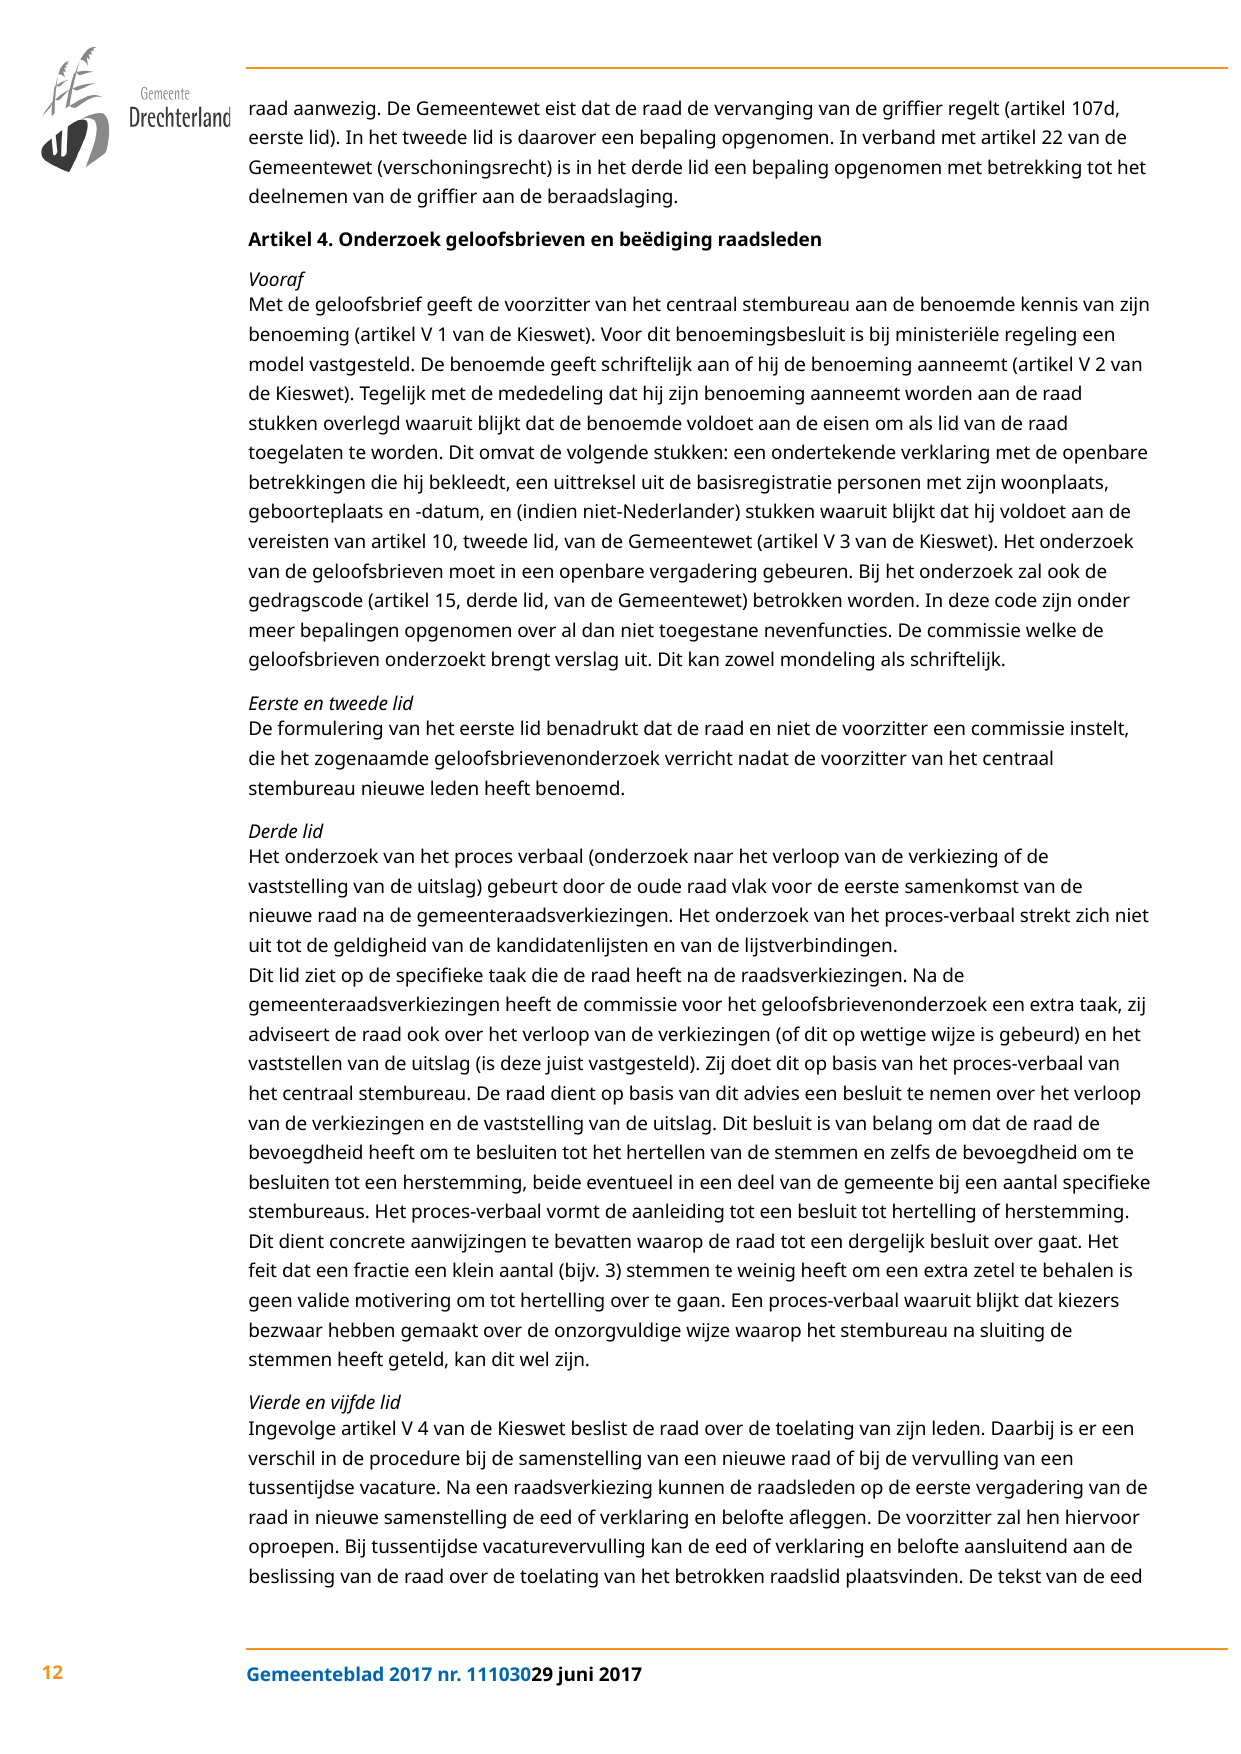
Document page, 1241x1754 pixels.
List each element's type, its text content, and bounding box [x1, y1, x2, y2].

text Vooraf [248, 266, 1152, 292]
text Met de geloofsbrief geeft de voorzitter van het centraal stembureau aan de benoemde kennis van zijn benoeming (artikel V 1 van de Kieswet). Voor dit benoemingsbesluit is bij ministeriële regeling een model vastgesteld. De benoemde geeft schriftelijk aan of hij de benoeming aanneemt (artikel V 2 van de Kieswet). Tegelijk met de mededeling dat hij zijn benoeming aanneemt worden aan de raad stukken overlegd waaruit blijkt dat de benoemde voldoet aan de eisen om als lid van de raad toegelaten te worden. Dit omvat de volgende stukken: een ondertekende verklaring met de openbare betrekkingen die hij bekleedt, een uittreksel uit de basisregistratie personen met zijn woonplaats, geboorteplaats en -datum, en (indien niet-Nederlander) stukken waaruit blijkt dat hij voldoet aan de vereisten van artikel 10, tweede lid, van de Gemeentewet (artikel V 3 van de Kieswet). Het onderzoek van de geloofsbrieven moet in een openbare vergadering gebeuren. Bij het onderzoek zal ook de gedragscode (artikel 15, derde lid, van de Gemeentewet) betrokken worden. In deze code zijn onder meer bepalingen opgenomen over al dan niet toegestane nevenfuncties. De commissie welke de geloofsbrieven onderzoekt brengt verslag uit. Dit kan zowel mondeling als schriftelijk. [248, 292, 1152, 672]
text Ingevolge artikel V 4 van de Kieswet beslist de raad over de toelating van zijn leden. Daarbij is er een verschil in de procedure bij de samenstelling van een nieuwe raad of bij de vervulling van een tussentijdse vacature. Na een raadsverkiezing kunnen de raadsleden op de eerste vergadering van de raad in nieuwe samenstelling de eed of verklaring en belofte afleggen. De voorzitter zal hen hiervoor oproepen. Bij tussentijdse vacaturevervulling kan de eed of verklaring en belofte aansluitend aan de beslissing van de raad over de toelating van het betrokken raadslid plaatsvinden. De tekst van de eed [248, 1415, 1152, 1589]
text Dit lid ziet op de specifieke taak die de raad heeft na de raadsverkiezingen. Na de gemeenteraadsverkiezingen heeft de commissie voor het geloofsbrievenonderzoek een extra taak, zij adviseert de raad ook over het verloop van de verkiezingen (of dit op wettige wijze is gebeurd) en het vaststellen van de uitslag (is deze juist vastgesteld). Zij doet dit op basis van het proces-verbaal van het centraal stembureau. De raad dient op basis van dit advies een besluit te nemen over het verloop van de verkiezingen en de vaststelling van de uitslag. Dit besluit is van belang om dat de raad de bevoegdheid heeft om te besluiten tot het hertellen van de stemmen en zelfs de bevoegdheid om te besluiten tot een herstemming, beide eventueel in een deel van de gemeente bij een aantal specifieke stembureaus. Het proces-verbaal vormt de aanleiding tot een besluit tot hertelling of herstemming. Dit dient concrete aanwijzingen te bevatten waarop de raad tot een dergelijk besluit over gaat. Het feit dat een fractie een klein aantal (bijv. 3) stemmen te weinig heeft om een extra zetel te behalen is geen valide motivering om tot hertelling over te gaan. Een proces-verbaal waaruit blijkt dat kiezers bezwaar hebben gemaakt over de onzorgvuldige wijze waarop het stembureau na sluiting de stemmen heeft geteld, kan dit wel zijn. [248, 962, 1152, 1372]
text Artikel 4. Onderzoek geloofsbrieven en beëdiging raadsleden [248, 227, 1152, 252]
picture [41, 47, 231, 172]
text Het onderzoek van het proces verbaal (onderzoek naar het verloop van de verkiezing of de vaststelling van de uitslag) gebeurt door de oude raad vlak voor de eerste samenkomst van de nieuwe raad na de gemeenteraadsverkiezingen. Het onderzoek van het proces-verbaal strekt zich niet uit tot de geldigheid van de kandidatenlijsten en van de lijstverbindingen. [248, 843, 1152, 958]
text De formulering van het eerste lid benadrukt dat de raad en niet de voorzitter een commissie instelt, die het zogenaamde geloofsbrievenonderzoek verricht nadat de voorzitter van het centraal stembureau nieuwe leden heeft benoemd. [248, 716, 1152, 800]
text Derde lid [248, 818, 1152, 843]
text Vierde en vijfde lid [248, 1389, 1152, 1415]
text raad aanwezig. De Gemeentewet eist dat de raad de vervanging van de griffier regelt (artikel 107d, eerste lid). In het tweede lid is daarover een bepaling opgenomen. In verband met artikel 22 van de Gemeentewet (verschoningsrecht) is in het derde lid een bepaling opgenomen met betrekking tot het deelnemen van de griffier aan de beraadslaging. [248, 95, 1152, 209]
text Eerste en tweede lid [248, 690, 1152, 716]
